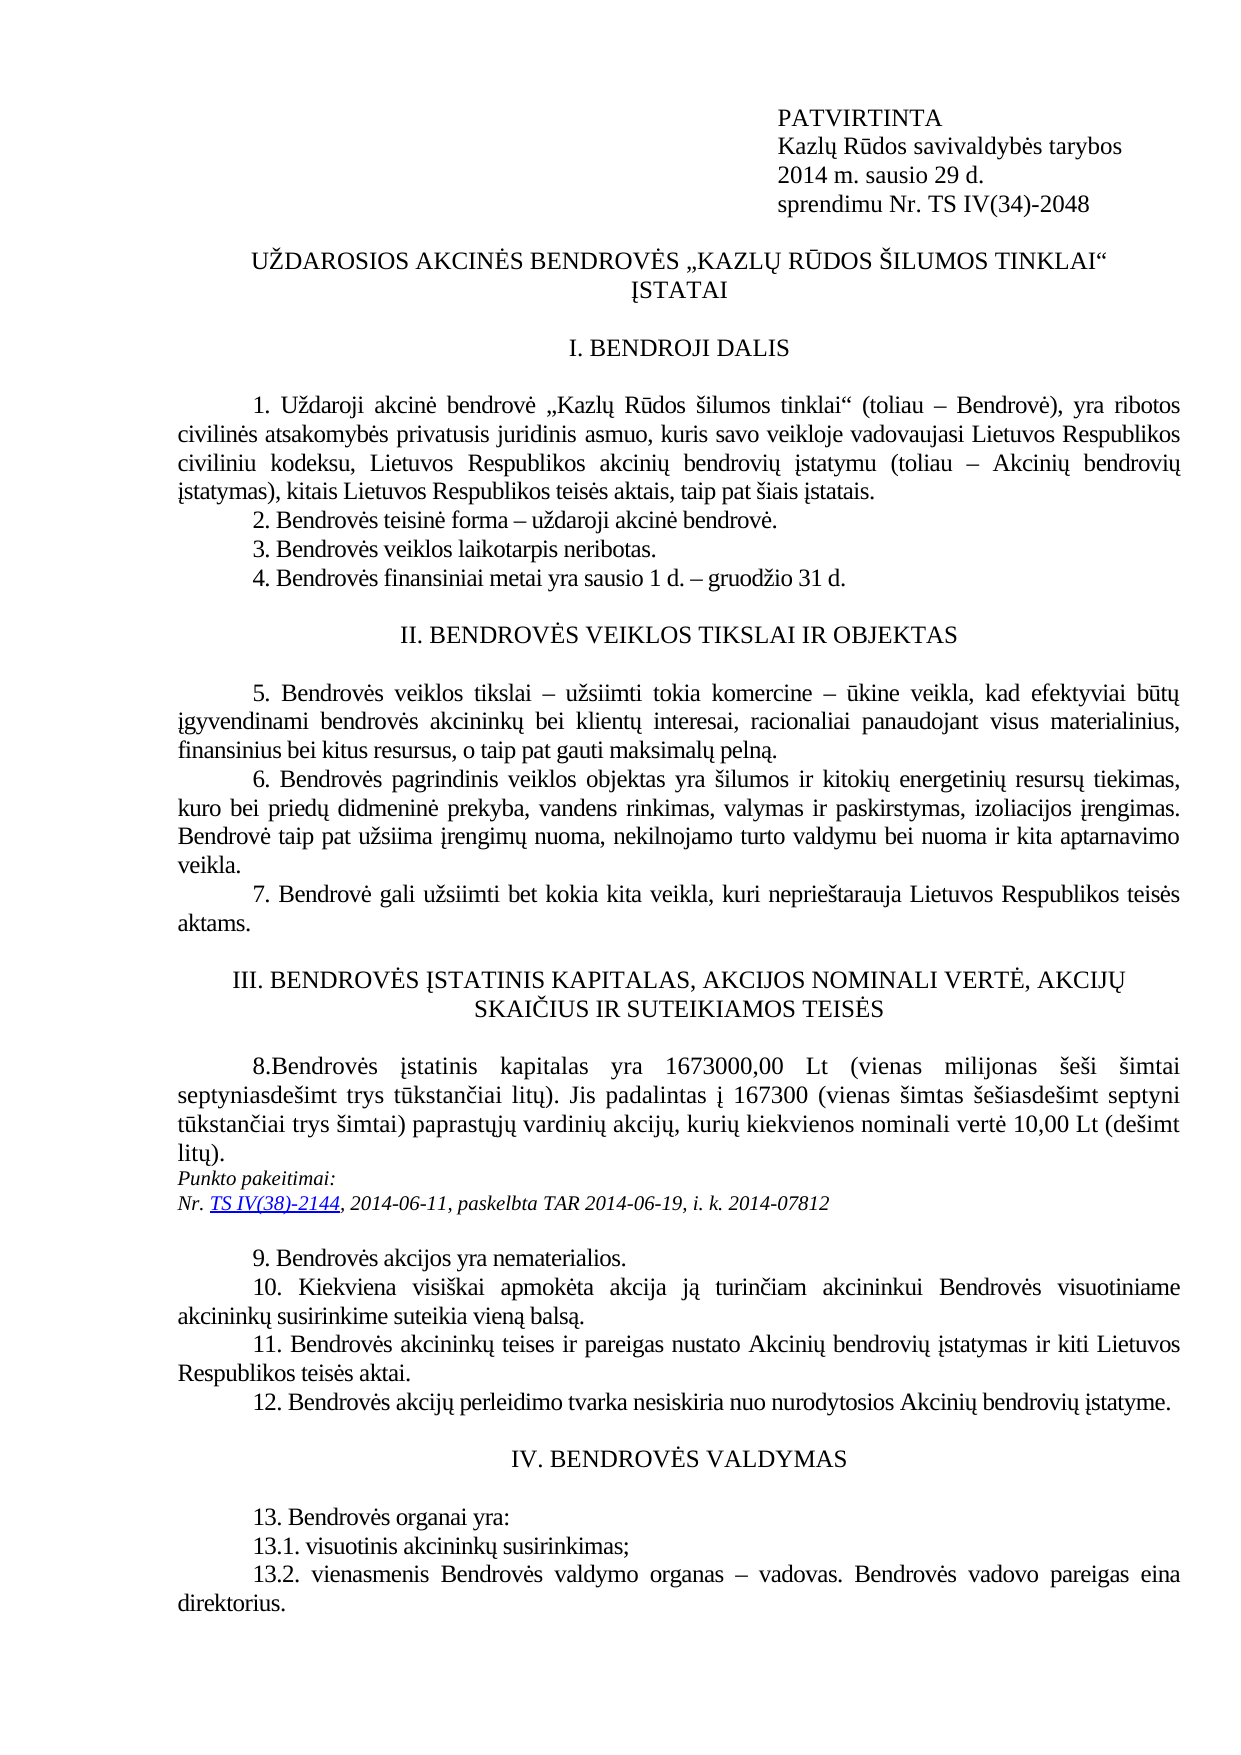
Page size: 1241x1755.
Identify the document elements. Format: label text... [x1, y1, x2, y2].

text 8.Bendrovės įstatinis kapitalas yra 1673000,00 Lt (vienas milijonas šeši šimtai septyniasdešimt trys tūkstančiai litų). Jis padalintas į 167300 (vienas šimtas šešiasdešimt septyni tūkstančiai trys šimtai) paprastųjų vardinių akcijų, kurių kiekvienos nominali vertė 10,00 Lt (dešimt litų). [177, 1051, 1181, 1166]
text 3. Bendrovės veiklos laikotarpis neribotas. [177, 534, 1181, 563]
text 11. Bendrovės akcininkų teises ir pareigas nustato Akcinių bendrovių įstatymas ir kiti Lietuvos Respublikos teisės aktai. [177, 1329, 1181, 1387]
text 10. Kiekviena visiškai apmokėta akcija ją turinčiam akcininkui Bendrovės visuotiniame akcininkų susirinkime suteikia vieną balsą. [177, 1272, 1181, 1329]
text 4. Bendrovės finansiniai metai yra sausio 1 d. – gruodžio 31 d. [177, 563, 1181, 591]
text III. BENDROVĖS ĮSTATINIS KAPITALAS, AKCIJOS NOMINALI VERTĖ, AKCIJŲ SKAIČIUS IR SUTEIKIAMOS TEISĖS [177, 965, 1181, 1023]
text 12. Bendrovės akcijų perleidimo tvarka nesiskiria nuo nurodytosios Akcinių bendrovių įstatyme. [177, 1387, 1181, 1416]
text Kazlų Rūdos savivaldybės tarybos [177, 131, 1181, 160]
text 13.2. vienasmenis Bendrovės valdymo organas – vadovas. Bendrovės vadovo pareigas eina direktorius. [177, 1559, 1181, 1617]
text 2. Bendrovės teisinė forma – uždaroji akcinė bendrovė. [177, 505, 1181, 534]
text PATVIRTINTA [702, 103, 1181, 131]
text Punkto pakeitimai: [177, 1166, 1181, 1190]
text II. BENDROVĖS VEIKLOS TIKSLAI IR OBJEKTAS [177, 620, 1181, 649]
text 9. Bendrovės akcijos yra nematerialios. [177, 1243, 1181, 1272]
text Nr. TS IV(38)-2144, 2014-06-11, paskelbta TAR 2014-06-19, i. k. 2014-07812 [177, 1190, 1181, 1214]
text ĮSTATAI [177, 275, 1181, 304]
text I. BENDROJI DALIS [177, 333, 1181, 361]
text 2014 m. sausio 29 d. [177, 160, 1181, 189]
text 13.1. visuotinis akcininkų susirinkimas; [177, 1531, 1181, 1559]
text 7. Bendrovė gali užsiimti bet kokia kita veikla, kuri neprieštarauja Lietuvos Respublikos teisės aktams. [177, 879, 1181, 936]
text 5. Bendrovės veiklos tikslai – užsiimti tokia komercine – ūkine veikla, kad efektyviai būtų įgyvendinami bendrovės akcininkų bei klientų interesai, racionaliai panaudojant visus materialinius, finansinius bei kitus resursus, o taip pat gauti maksimalų pelną. [177, 678, 1181, 764]
text sprendimu Nr. TS IV(34)-2048 [177, 189, 1181, 218]
text 1. Uždaroji akcinė bendrovė „Kazlų Rūdos šilumos tinklai“ (toliau – Bendrovė), yra ribotos civilinės atsakomybės privatusis juridinis asmuo, kuris savo veikloje vadovaujasi Lietuvos Respublikos civiliniu kodeksu, Lietuvos Respublikos akcinių bendrovių įstatymu (toliau – Akcinių bendrovių įstatymas), kitais Lietuvos Respublikos teisės aktais, taip pat šiais įstatais. [177, 390, 1181, 505]
text UŽDAROSIOS AKCINĖS BENDROVĖS „KAZLŲ RŪDOS ŠILUMOS TINKLAI“ [177, 246, 1181, 275]
text 13. Bendrovės organai yra: [177, 1502, 1181, 1531]
text IV. BENDROVĖS VALDYMAS [177, 1444, 1181, 1473]
text 6. Bendrovės pagrindinis veiklos objektas yra šilumos ir kitokių energetinių resursų tiekimas, kuro bei priedų didmeninė prekyba, vandens rinkimas, valymas ir paskirstymas, izoliacijos įrengimas. Bendrovė taip pat užsiima įrengimų nuoma, nekilnojamo turto valdymu bei nuoma ir kita aptarnavimo veikla. [177, 764, 1181, 879]
